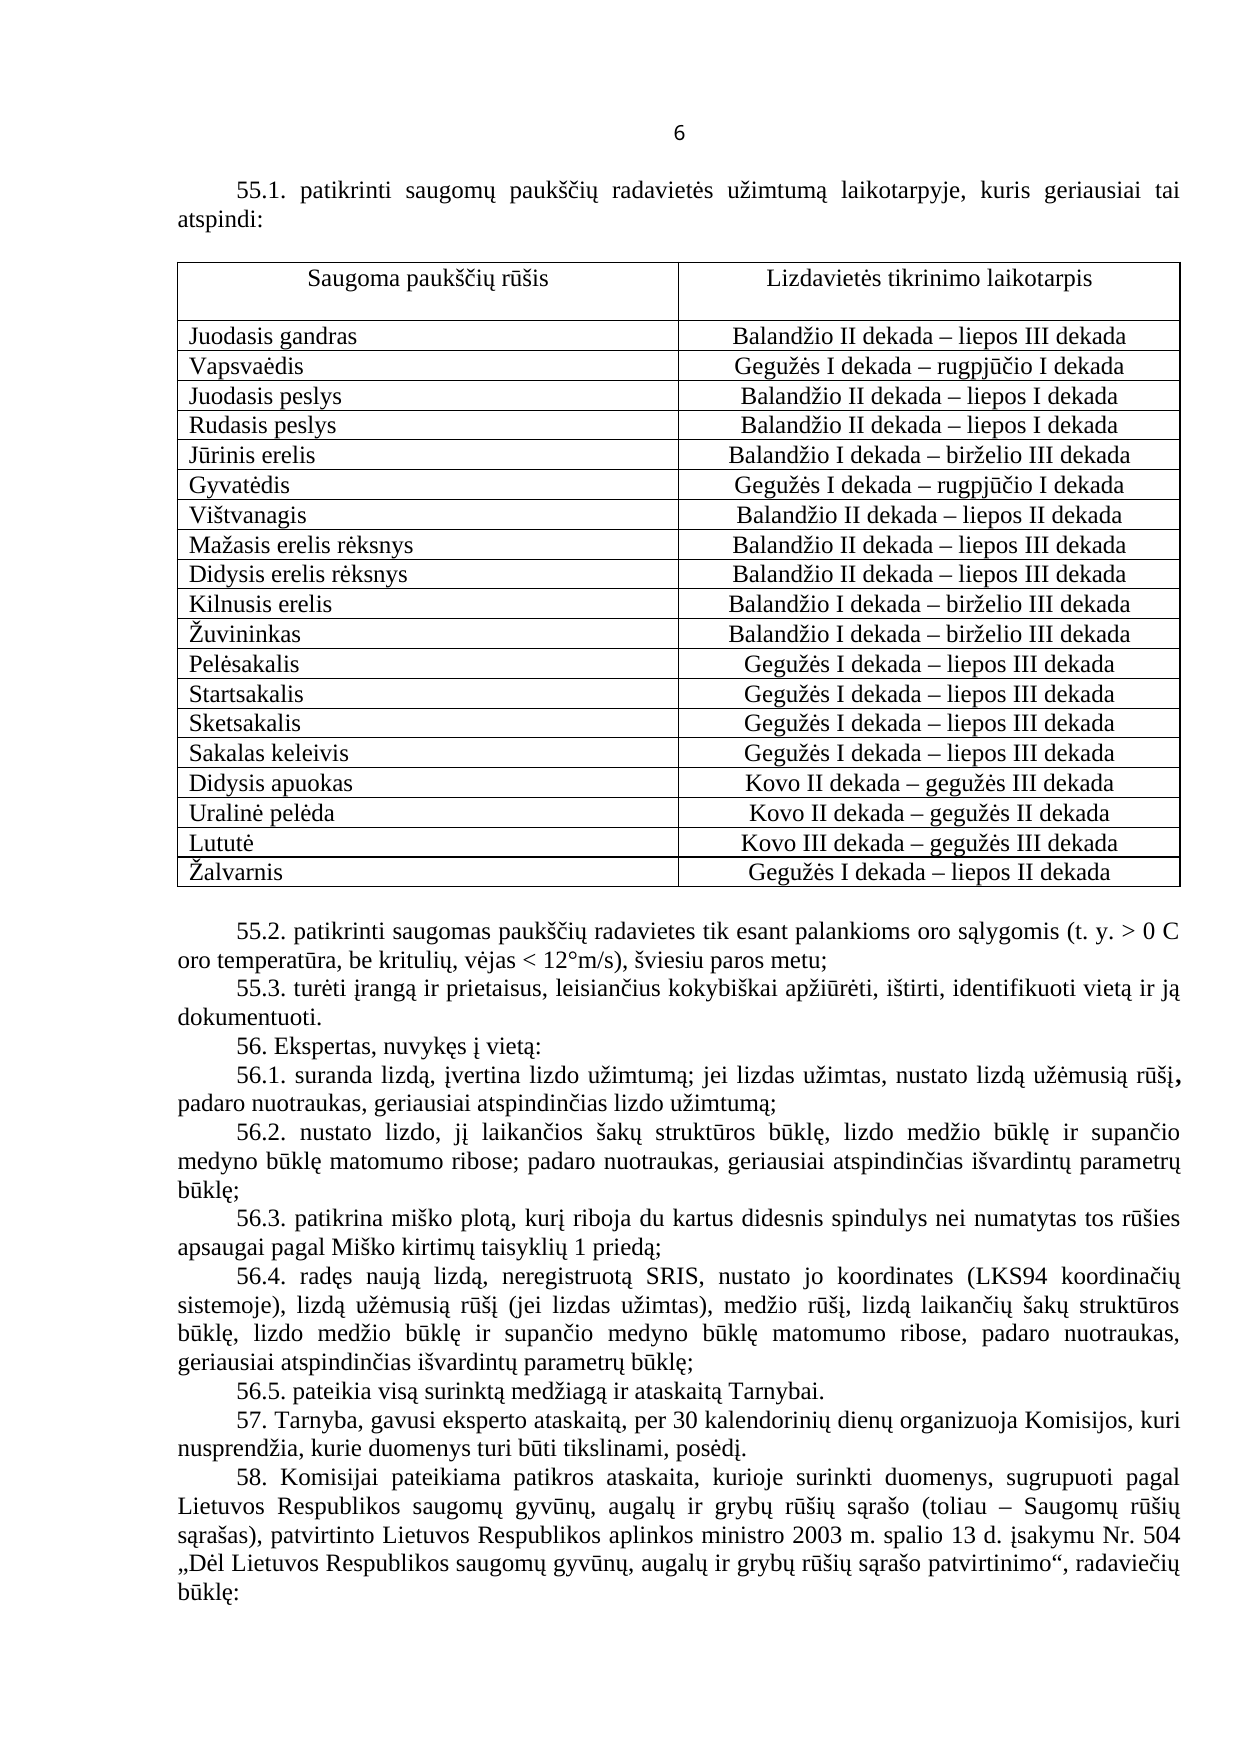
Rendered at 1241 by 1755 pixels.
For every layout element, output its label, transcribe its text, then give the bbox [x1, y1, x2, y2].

table_cell Gegužės I dekada – rugpjūčio I dekada [679, 470, 1179, 499]
table_cell Žalvarnis [178, 858, 678, 886]
table_cell Balandžio I dekada – birželio III dekada [679, 589, 1179, 618]
text 55.3. turėti įrangą ir prietaisus, leisiančius kokybiškai apžiūrėti, ištirti, identifikuoti vietą ir ją dokumentuoti. [177, 973, 1181, 1031]
table_cell Gegužės I dekada – liepos III dekada [679, 709, 1179, 737]
table_cell Balandžio II dekada – liepos III dekada [679, 321, 1179, 350]
text 56.3. patikrina miško plotą, kurį riboja du kartus didesnis spindulys nei numatytas tos rūšies apsaugai pagal Miško kirtimų taisyklių 1 priedą; [177, 1203, 1181, 1261]
table_cell Uralinė pelėda [178, 798, 678, 827]
text 55.2. patikrinti saugomas paukščių radavietes tik esant palankioms oro sąlygomis (t. y. > 0 C oro temperatūra, be kritulių, vėjas < 12°m/s), šviesiu paros metu; [177, 916, 1181, 973]
table_cell Balandžio I dekada – birželio III dekada [679, 619, 1179, 648]
table_cell Balandžio II dekada – liepos I dekada [679, 381, 1179, 409]
table_cell Balandžio II dekada – liepos III dekada [679, 530, 1179, 558]
table_cell Žuvininkas [178, 619, 678, 648]
table_cell Gegužės I dekada – rugpjūčio I dekada [679, 351, 1179, 380]
text 57. Tarnyba, gavusi eksperto ataskaitą, per 30 kalendorinių dienų organizuoja Komisijos, kuri nusprendžia, kurie duomenys turi būti tikslinami, posėdį. [177, 1405, 1181, 1462]
table_cell Lututė [178, 828, 678, 856]
table_cell Kovo III dekada – gegužės III dekada [679, 828, 1179, 856]
table_cell Mažasis erelis rėksnys [178, 530, 678, 558]
table_cell Vapsvaėdis [178, 351, 678, 380]
table_cell Sakalas keleivis [178, 738, 678, 767]
table_cell Gegužės I dekada – liepos III dekada [679, 738, 1179, 767]
table_header Lizdavietės tikrinimo laikotarpis [679, 263, 1179, 320]
table_cell Gyvatėdis [178, 470, 678, 499]
table_cell Balandžio II dekada – liepos I dekada [679, 411, 1179, 439]
text 55.1. patikrinti saugomų paukščių radavietės užimtumą laikotarpyje, kuris geriausiai tai atspindi: [177, 175, 1181, 233]
table_cell Startsakalis [178, 679, 678, 707]
table_cell Balandžio II dekada – liepos II dekada [679, 500, 1179, 529]
table_cell Rudasis peslys [178, 411, 678, 439]
table_cell Vištvanagis [178, 500, 678, 529]
text 56.4. radęs naują lizdą, neregistruotą SRIS, nustato jo koordinates (LKS94 koordinačių sistemoje), lizdą užėmusią rūšį (jei lizdas užimtas), medžio rūšį, lizdą laikančių šakų struktūros būklę, lizdo medžio būklę ir supančio medyno būklę matomumo ribose, padaro nuotraukas, geriausiai atspindinčias išvardintų parametrų būklę; [177, 1261, 1181, 1376]
text 56.2. nustato lizdo, jį laikančios šakų struktūros būklę, lizdo medžio būklę ir supančio medyno būklę matomumo ribose; padaro nuotraukas, geriausiai atspindinčias išvardintų parametrų būklę; [177, 1117, 1181, 1203]
text 58. Komisijai pateikiama patikros ataskaita, kurioje surinkti duomenys, sugrupuoti pagal Lietuvos Respublikos saugomų gyvūnų, augalų ir grybų rūšių sąrašo (toliau – Saugomų rūšių sąrašas), patvirtinto Lietuvos Respublikos aplinkos ministro 2003 m. spalio 13 d. įsakymu Nr. 504 „Dėl Lietuvos Respublikos saugomų gyvūnų, augalų ir grybų rūšių sąrašo patvirtinimo“, radaviečių būklę: [177, 1462, 1181, 1606]
table_cell Didysis apuokas [178, 768, 678, 797]
table_header Saugoma paukščių rūšis [178, 263, 678, 320]
table_cell Kilnusis erelis [178, 589, 678, 618]
table_cell Sketsakalis [178, 709, 678, 737]
table_cell Balandžio II dekada – liepos III dekada [679, 560, 1179, 588]
table_cell Pelėsakalis [178, 649, 678, 678]
table_cell Kovo II dekada – gegužės III dekada [679, 768, 1179, 797]
table_cell Balandžio I dekada – birželio III dekada [679, 440, 1179, 469]
table_cell Kovo II dekada – gegužės II dekada [679, 798, 1179, 827]
table_cell Gegužės I dekada – liepos III dekada [679, 649, 1179, 678]
table_cell Juodasis gandras [178, 321, 678, 350]
table_cell Gegužės I dekada – liepos III dekada [679, 679, 1179, 707]
table_cell Jūrinis erelis [178, 440, 678, 469]
text 56.5. pateikia visą surinktą medžiagą ir ataskaitą Tarnybai. [177, 1376, 1181, 1405]
table_cell Juodasis peslys [178, 381, 678, 409]
table_cell Didysis erelis rėksnys [178, 560, 678, 588]
text 56. Ekspertas, nuvykęs į vietą: [177, 1031, 1181, 1060]
text 56.1. suranda lizdą, įvertina lizdo užimtumą; jei lizdas užimtas, nustato lizdą užėmusią rūšį, padaro nuotraukas, geriausiai atspindinčias lizdo užimtumą; [177, 1060, 1181, 1117]
table_cell Gegužės I dekada – liepos II dekada [679, 858, 1179, 886]
